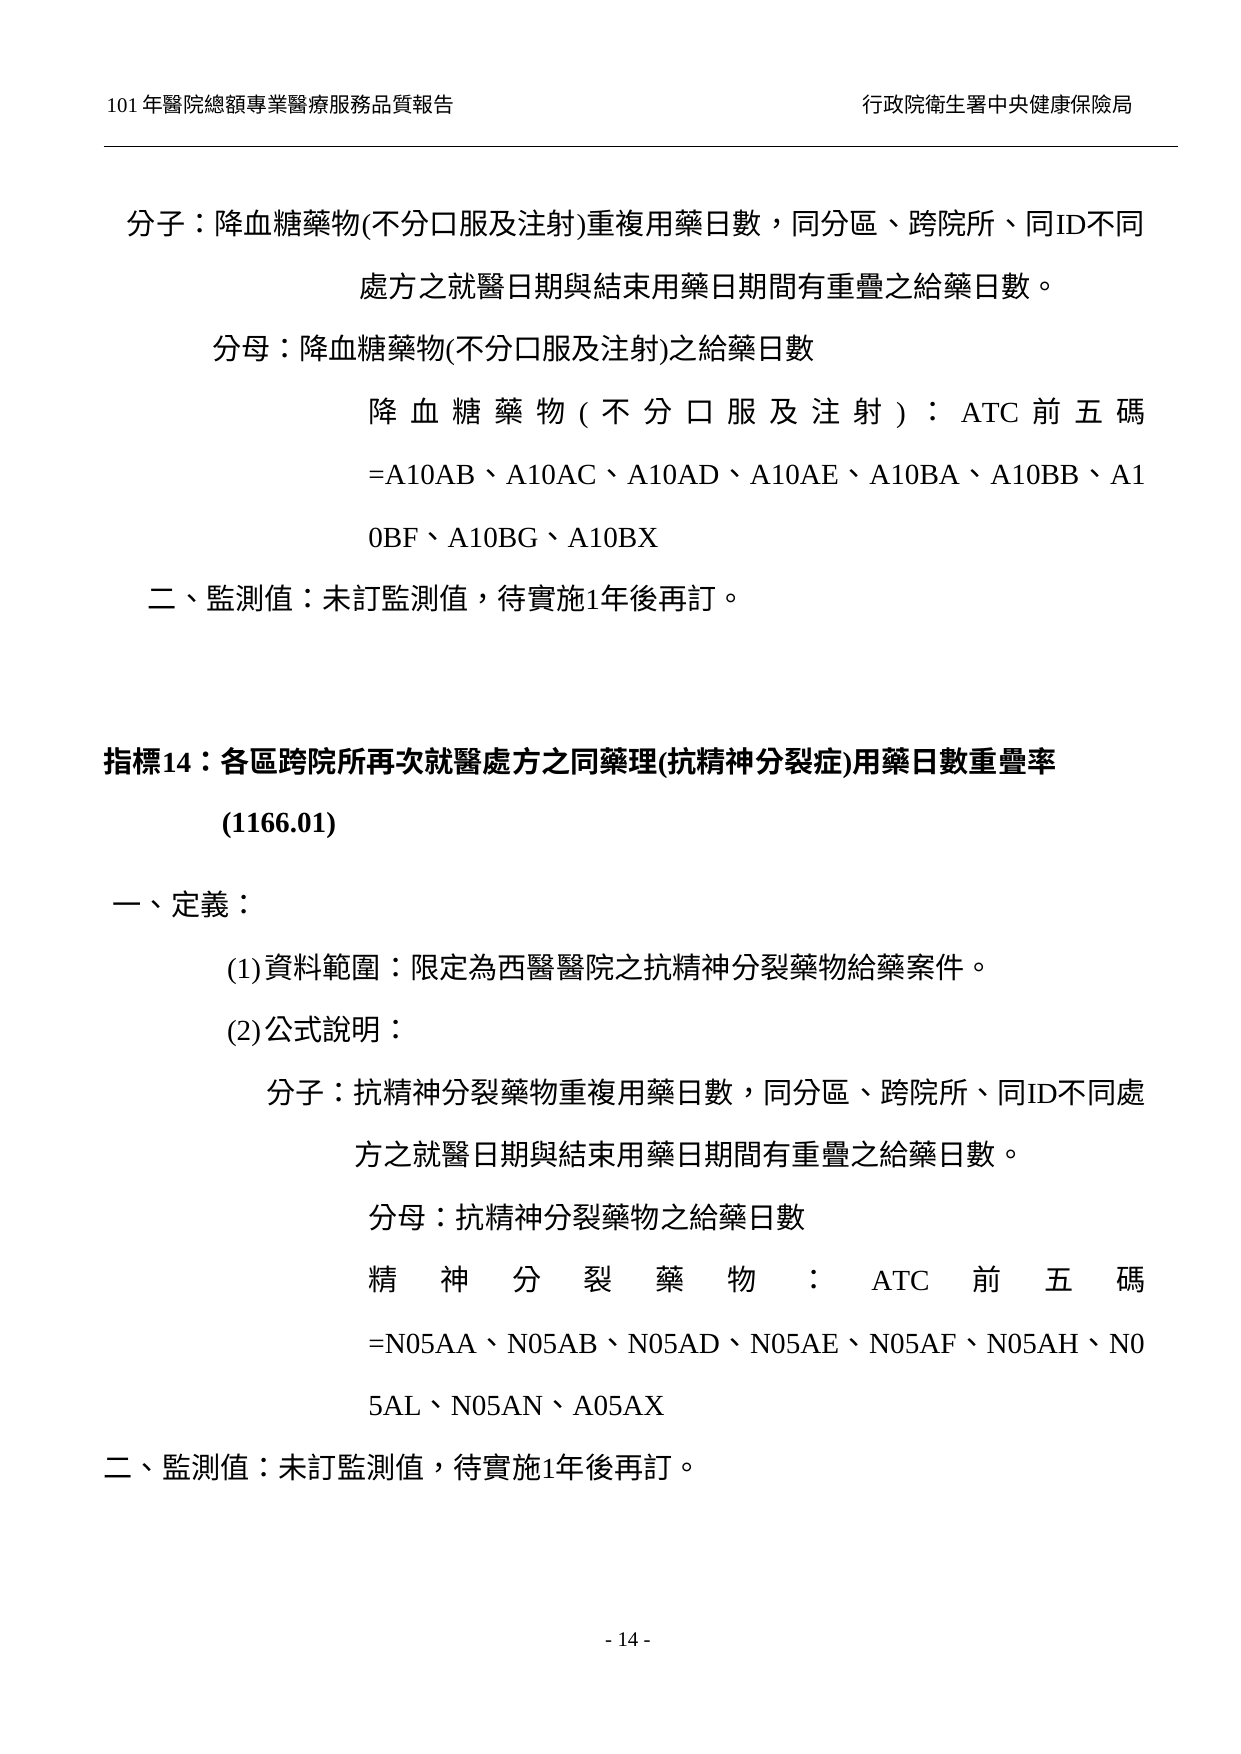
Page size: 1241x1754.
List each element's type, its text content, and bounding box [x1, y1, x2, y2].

text 指標14：各區跨院所再次就醫處方之同藥理(抗精神分裂症)用藥日數重疊率(1166.01) [103, 718, 1145, 843]
text 分母：降血糖藥物(不分口服及注射)之給藥日數 [153, 305, 1145, 368]
text 分子：降血糖藥物(不分口服及注射)重複用藥日數，同分區、跨院所、同ID不同處方之就醫日期與結束用藥日期間有重疊之給藥日數。 [0, 180, 1145, 305]
list 資料範圍：限定為西醫醫院之抗精神分裂藥物給藥案件。 [227, 924, 1145, 986]
text 分母：抗精神分裂藥物之給藥日數 [368, 1174, 1145, 1236]
text 二、監測值：未訂監測值，待實施1年後再訂。 [128, 555, 1145, 618]
list 公式說明： [227, 986, 1145, 1049]
text 降血糖藥物(不分口服及注射)：ATC前五碼=A10AB、A10AC、A10AD、A10AE、A10BA、A10BB、A10BF、A10BG、A10BX [368, 368, 1145, 555]
text 二、監測值：未訂監測值，待實施1年後再訂。 [103, 1424, 1145, 1486]
text 分子：抗精神分裂藥物重複用藥日數，同分區、跨院所、同ID不同處方之就醫日期與結束用藥日期間有重疊之給藥日數。 [266, 1049, 1145, 1174]
text 精神分裂藥物：ATC前五碼=N05AA、N05AB、N05AD、N05AE、N05AF、N05AH、N05AL、N05AN、A05AX [368, 1236, 1145, 1424]
text 一、定義： [103, 861, 1145, 924]
